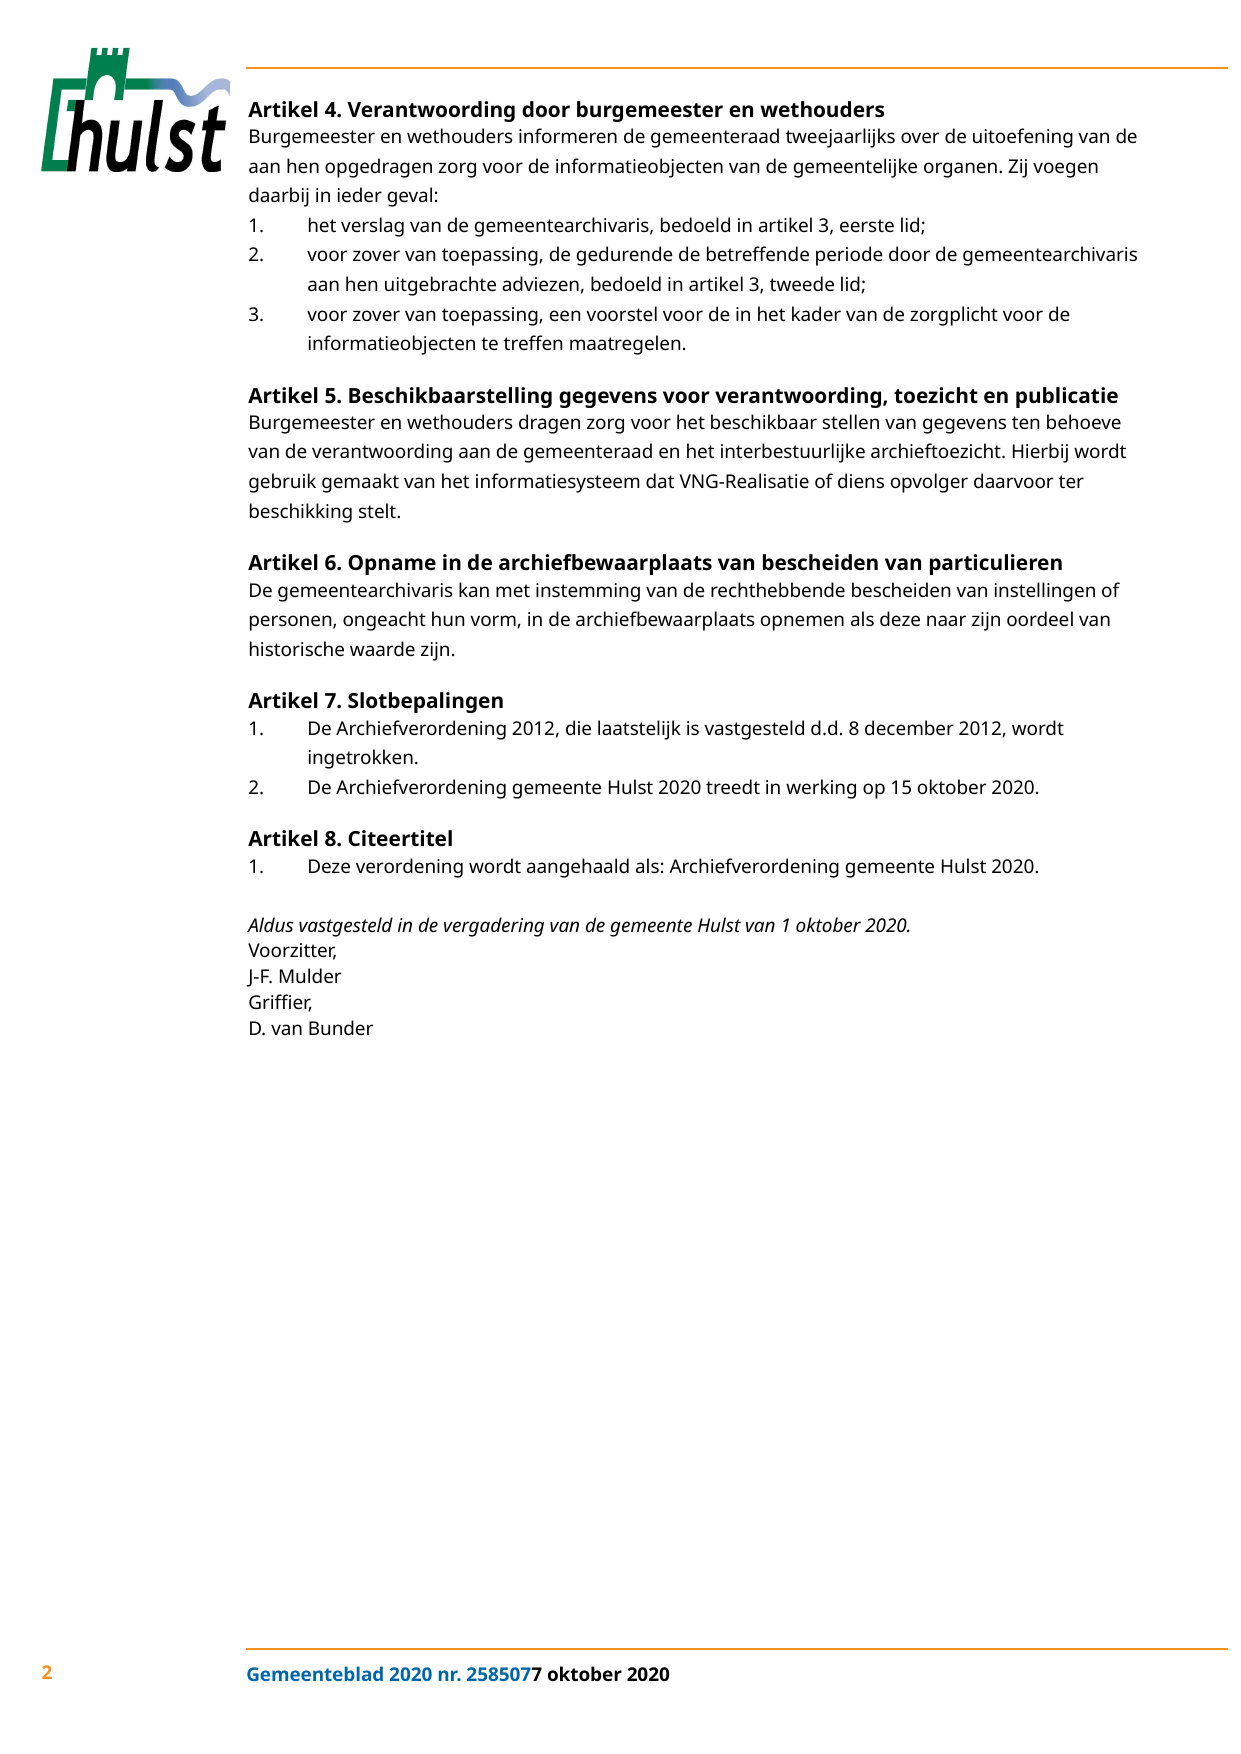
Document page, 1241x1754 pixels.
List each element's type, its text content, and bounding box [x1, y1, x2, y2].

text Voorzitter, [248, 938, 1152, 963]
text Artikel 5. Beschikbaarstelling gegevens voor verantwoording, toezicht en publicatie [248, 381, 1152, 409]
text Artikel 8. Citeertitel [248, 824, 1152, 853]
list voor zover van toepassing, de gedurende de betreffende periode door de gemeentearchivaris aan hen uitgebrachte adviezen, bedoeld in artikel 3, tweede lid; [248, 242, 1152, 297]
text Artikel 4. Verantwoording door burgemeester en wethouders [248, 95, 1152, 123]
text Artikel 7. Slotbepalingen [248, 686, 1152, 715]
text D. van Bunder [248, 1015, 1152, 1041]
list Deze verordening wordt aangehaald als: Archiefverordening gemeente Hulst 2020. [248, 853, 1152, 878]
list het verslag van de gemeentearchivaris, bedoeld in artikel 3, eerste lid; [248, 212, 1152, 238]
list voor zover van toepassing, een voorstel voor de in het kader van de zorgplicht voor de informatieobjecten te treffen maatregelen. [248, 301, 1152, 356]
list De Archiefverordening gemeente Hulst 2020 treedt in werking op 15 oktober 2020. [248, 774, 1152, 800]
text Burgemeester en wethouders dragen zorg voor het beschikbaar stellen van gegevens ten behoeve van de verantwoording aan de gemeenteraad en het interbestuurlijke archieftoezicht. Hierbij wordt gebruik gemaakt van het informatiesysteem dat VNG-Realisatie of diens opvolger daarvoor ter beschikking stelt. [248, 409, 1152, 524]
text J-F. Mulder [248, 963, 1152, 989]
text Burgemeester en wethouders informeren de gemeenteraad tweejaarlijks over de uitoefening van de aan hen opgedragen zorg voor de informatieobjecten van de gemeentelijke organen. Zij voegen daarbij in ieder geval: [248, 123, 1152, 208]
picture [41, 47, 231, 172]
text Artikel 6. Opname in de archiefbewaarplaats van bescheiden van particulieren [248, 548, 1152, 577]
text Griffier, [248, 989, 1152, 1015]
text Aldus vastgesteld in de vergadering van de gemeente Hulst van 1 oktober 2020. [248, 912, 1152, 938]
list De Archiefverordening 2012, die laatstelijk is vastgesteld d.d. 8 december 2012, wordt ingetrokken. [248, 715, 1152, 770]
text De gemeentearchivaris kan met instemming van de rechthebbende bescheiden van instellingen of personen, ongeacht hun vorm, in de archiefbewaarplaats opnemen als deze naar zijn oordeel van historische waarde zijn. [248, 577, 1152, 662]
